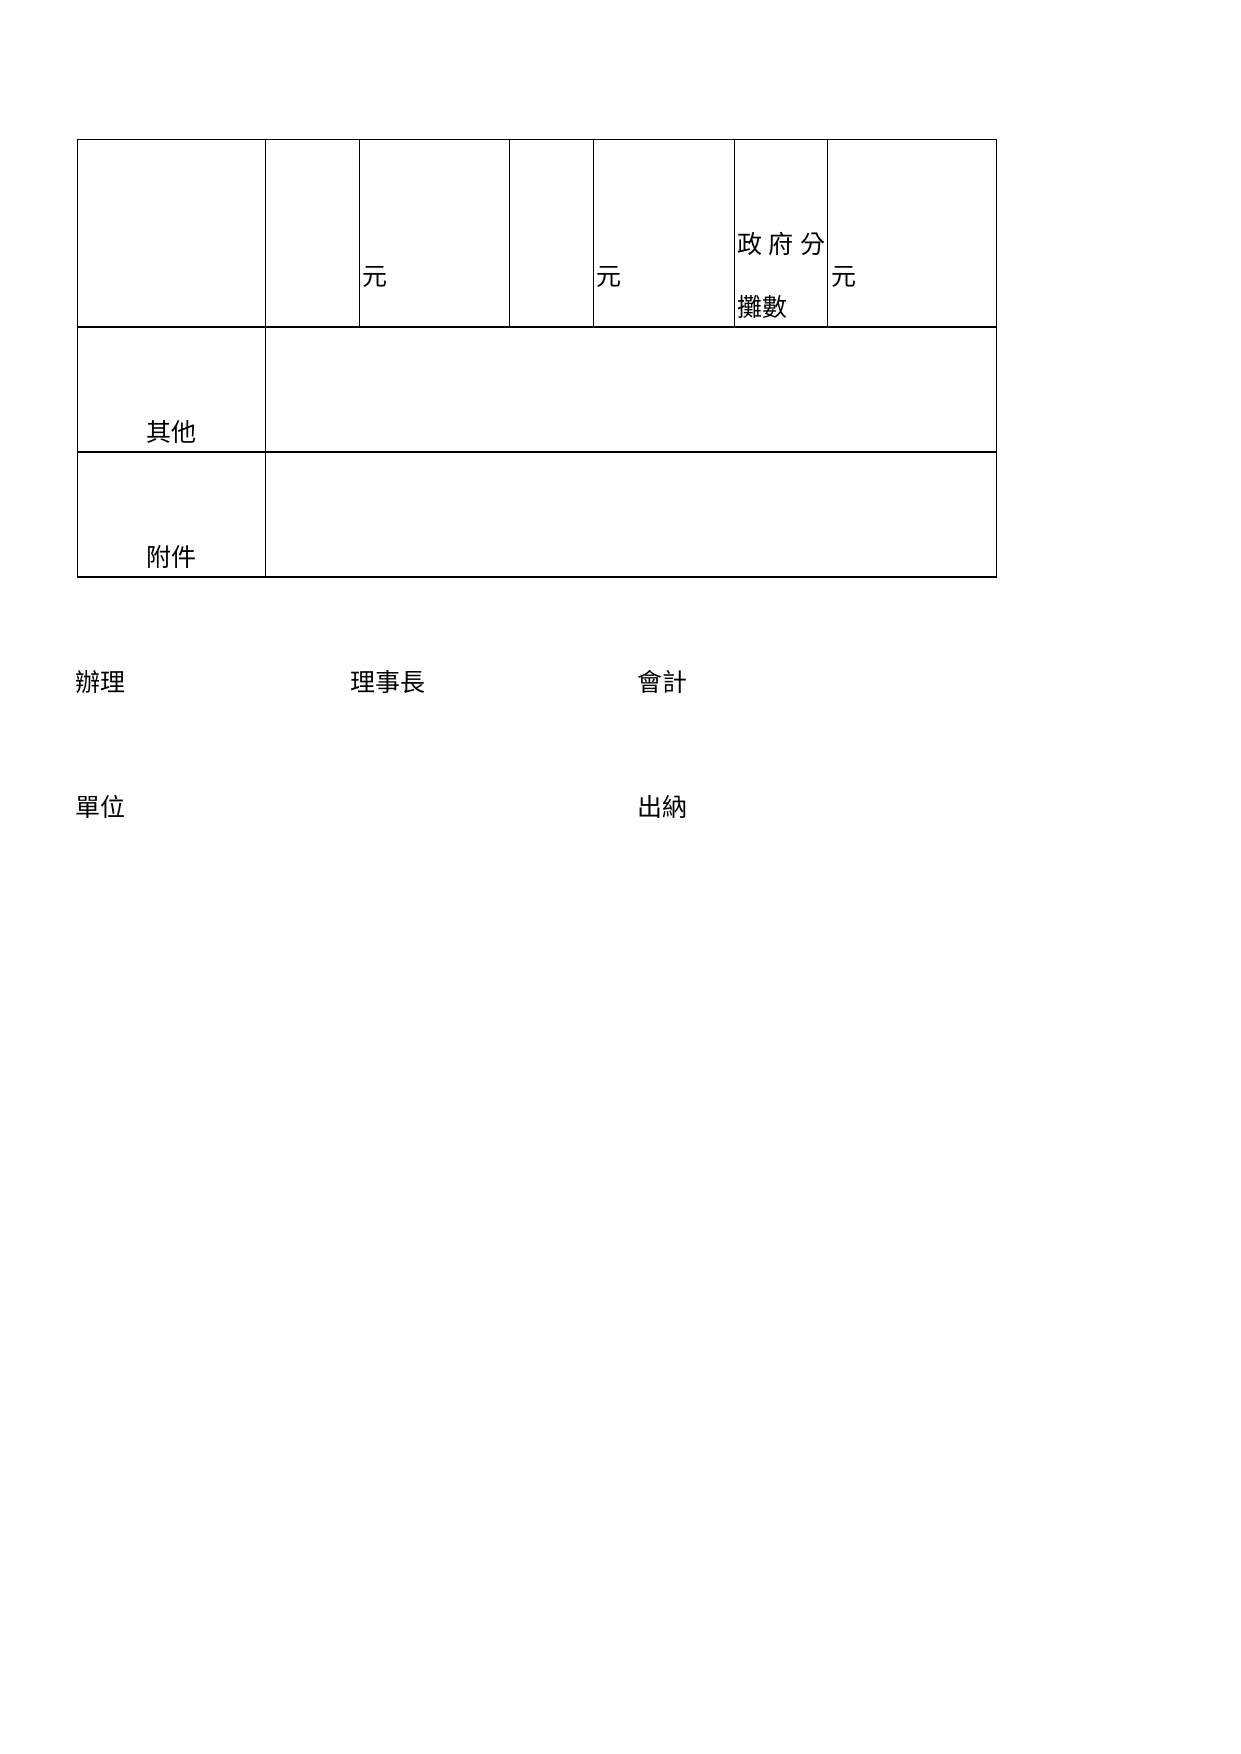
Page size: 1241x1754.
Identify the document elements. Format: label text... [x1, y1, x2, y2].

table_cell [266, 328, 996, 451]
table_cell [510, 140, 593, 326]
text 單位 出納 [75, 764, 1165, 826]
table_cell 元 [360, 140, 509, 326]
table_cell 附件 [78, 453, 265, 576]
text 辦理 理事長 會計 [75, 639, 1165, 701]
table_cell [266, 453, 996, 576]
table_cell 元 [594, 140, 734, 326]
table_cell 元 [828, 140, 996, 326]
table_cell 政府分攤數 [735, 140, 827, 326]
table_cell [78, 140, 265, 326]
table_cell 其他 [78, 328, 265, 451]
table_cell [266, 140, 359, 326]
